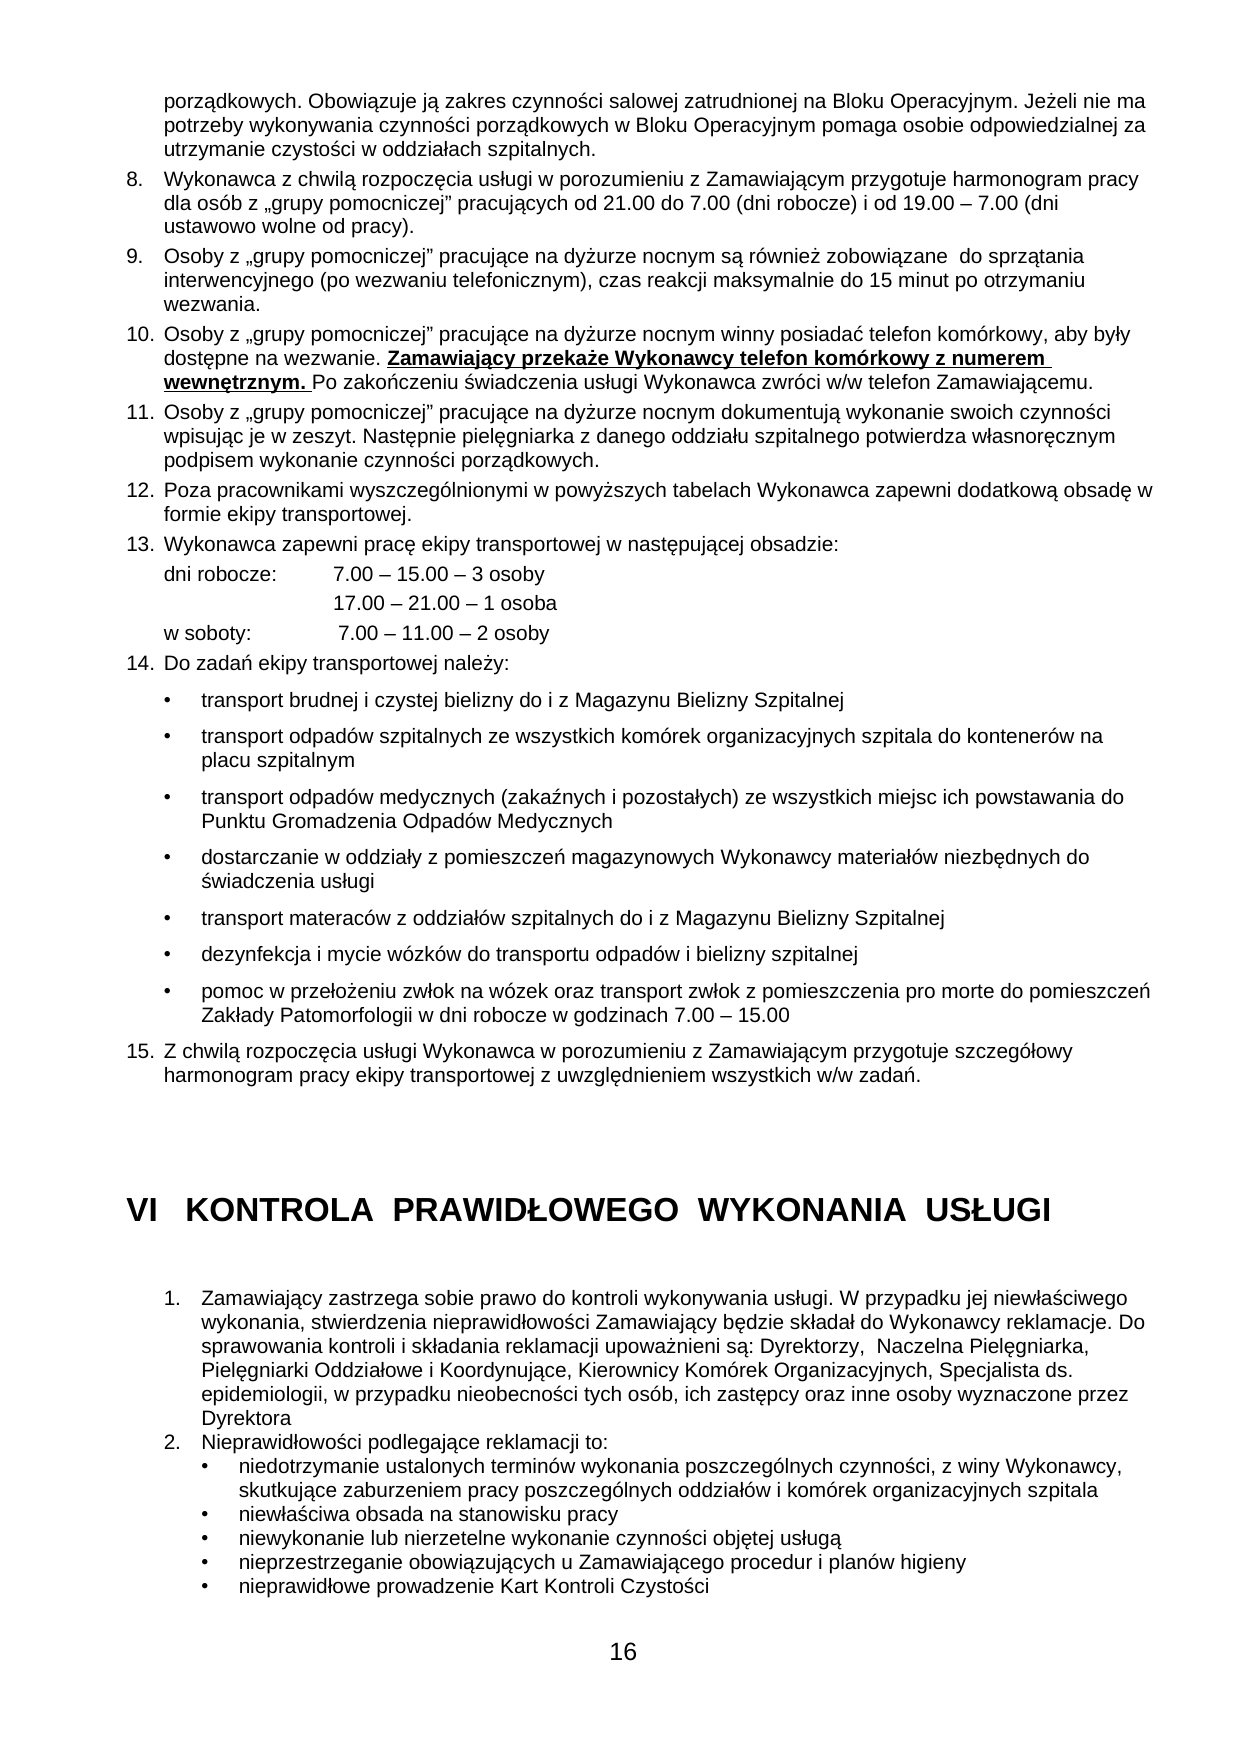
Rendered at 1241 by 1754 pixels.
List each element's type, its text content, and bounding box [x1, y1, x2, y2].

list Wykonawca z chwilą rozpoczęcia usługi w porozumieniu z Zamawiającym przygotuje harmonogram pracy dla osób z „grupy pomocniczej” pracujących od 21.00 do 7.00 (dni robocze) i od 19.00 – 7.00 (dni ustawowo wolne od pracy). [126, 166, 1157, 238]
list transport brudnej i czystej bielizny do i z Magazynu Bielizny Szpitalnej [163, 687, 1157, 712]
list dostarczanie w oddziały z pomieszczeń magazynowych Wykonawcy materiałów niezbędnych do świadczenia usługi [163, 845, 1157, 893]
list pomoc w przełożeniu zwłok na wózek oraz transport zwłok z pomieszczenia pro morte do pomieszczeń Zakłady Patomorfologii w dni robocze w godzinach 7.00 – 15.00 [163, 979, 1157, 1027]
list Nieprawidłowości podlegające reklamacji to: [163, 1430, 1157, 1454]
list 17.00 – 21.00 – 1 osoba [126, 591, 1157, 615]
list Osoby z „grupy pomocniczej” pracujące na dyżurze nocnym są również zobowiązane do sprzątania interwencyjnego (po wezwaniu telefonicznym), czas reakcji maksymalnie do 15 minut po otrzymaniu wezwania. [126, 244, 1157, 316]
list Poza pracownikami wyszczególnionymi w powyższych tabelach Wykonawca zapewni dodatkową obsadę w formie ekipy transportowej. [126, 478, 1157, 526]
list nieprzestrzeganie obowiązujących u Zamawiającego procedur i planów higieny [201, 1550, 1157, 1574]
list Osoby z „grupy pomocniczej” pracujące na dyżurze nocnym dokumentują wykonanie swoich czynności wpisując je w zeszyt. Następnie pielęgniarka z danego oddziału szpitalnego potwierdza własnoręcznym podpisem wykonanie czynności porządkowych. [126, 400, 1157, 472]
list Wykonawca zapewni pracę ekipy transportowej w następującej obsadzie: [126, 531, 1157, 555]
list niewykonanie lub nierzetelne wykonanie czynności objętej usługą [201, 1526, 1157, 1550]
subtitle VI KONTROLA PRAWIDŁOWEGO WYKONANIA USŁUGI [88, 1190, 1157, 1229]
list niewłaściwa obsada na stanowisku pracy [201, 1502, 1157, 1526]
list niedotrzymanie ustalonych terminów wykonania poszczególnych czynności, z winy Wykonawcy, skutkujące zaburzeniem pracy poszczególnych oddziałów i komórek organizacyjnych szpitala [201, 1454, 1157, 1502]
list nieprawidłowe prowadzenie Kart Kontroli Czystości [201, 1574, 1157, 1598]
list Do zadań ekipy transportowej należy: [126, 651, 1157, 675]
list dezynfekcja i mycie wózków do transportu odpadów i bielizny szpitalnej [163, 942, 1157, 966]
list porządkowych. Obowiązuje ją zakres czynności salowej zatrudnionej na Bloku Operacyjnym. Jeżeli nie ma potrzeby wykonywania czynności porządkowych w Bloku Operacyjnym pomaga osobie odpowiedzialnej za utrzymanie czystości w oddziałach szpitalnych. [126, 88, 1157, 160]
list dni robocze: 7.00 – 15.00 – 3 osoby [126, 561, 1157, 585]
list transport odpadów szpitalnych ze wszystkich komórek organizacyjnych szpitala do kontenerów na placu szpitalnym [163, 724, 1157, 772]
list Z chwilą rozpoczęcia usługi Wykonawca w porozumieniu z Zamawiającym przygotuje szczegółowy harmonogram pracy ekipy transportowej z uwzględnieniem wszystkich w/w zadań. [126, 1039, 1157, 1111]
list transport materaców z oddziałów szpitalnych do i z Magazynu Bielizny Szpitalnej [163, 906, 1157, 930]
list Osoby z „grupy pomocniczej” pracujące na dyżurze nocnym winny posiadać telefon komórkowy, aby były dostępne na wezwanie. Zamawiający przekaże Wykonawcy telefon komórkowy z numerem wewnętrznym. Po zakończeniu świadczenia usługi Wykonawca zwróci w/w telefon Zamawiającemu. [126, 322, 1157, 394]
list w soboty: 7.00 – 11.00 – 2 osoby [126, 621, 1157, 645]
list transport odpadów medycznych (zakaźnych i pozostałych) ze wszystkich miejsc ich powstawania do Punktu Gromadzenia Odpadów Medycznych [163, 784, 1157, 833]
list Zamawiający zastrzega sobie prawo do kontroli wykonywania usługi. W przypadku jej niewłaściwego wykonania, stwierdzenia nieprawidłowości Zamawiający będzie składał do Wykonawcy reklamacje. Do sprawowania kontroli i składania reklamacji upoważnieni są: Dyrektorzy, Naczelna Pielęgniarka, Pielęgniarki Oddziałowe i Koordynujące, Kierownicy Komórek Organizacyjnych, Specjalista ds. epidemiologii, w przypadku nieobecności tych osób, ich zastępcy oraz inne osoby wyznaczone przez Dyrektora [163, 1286, 1157, 1430]
